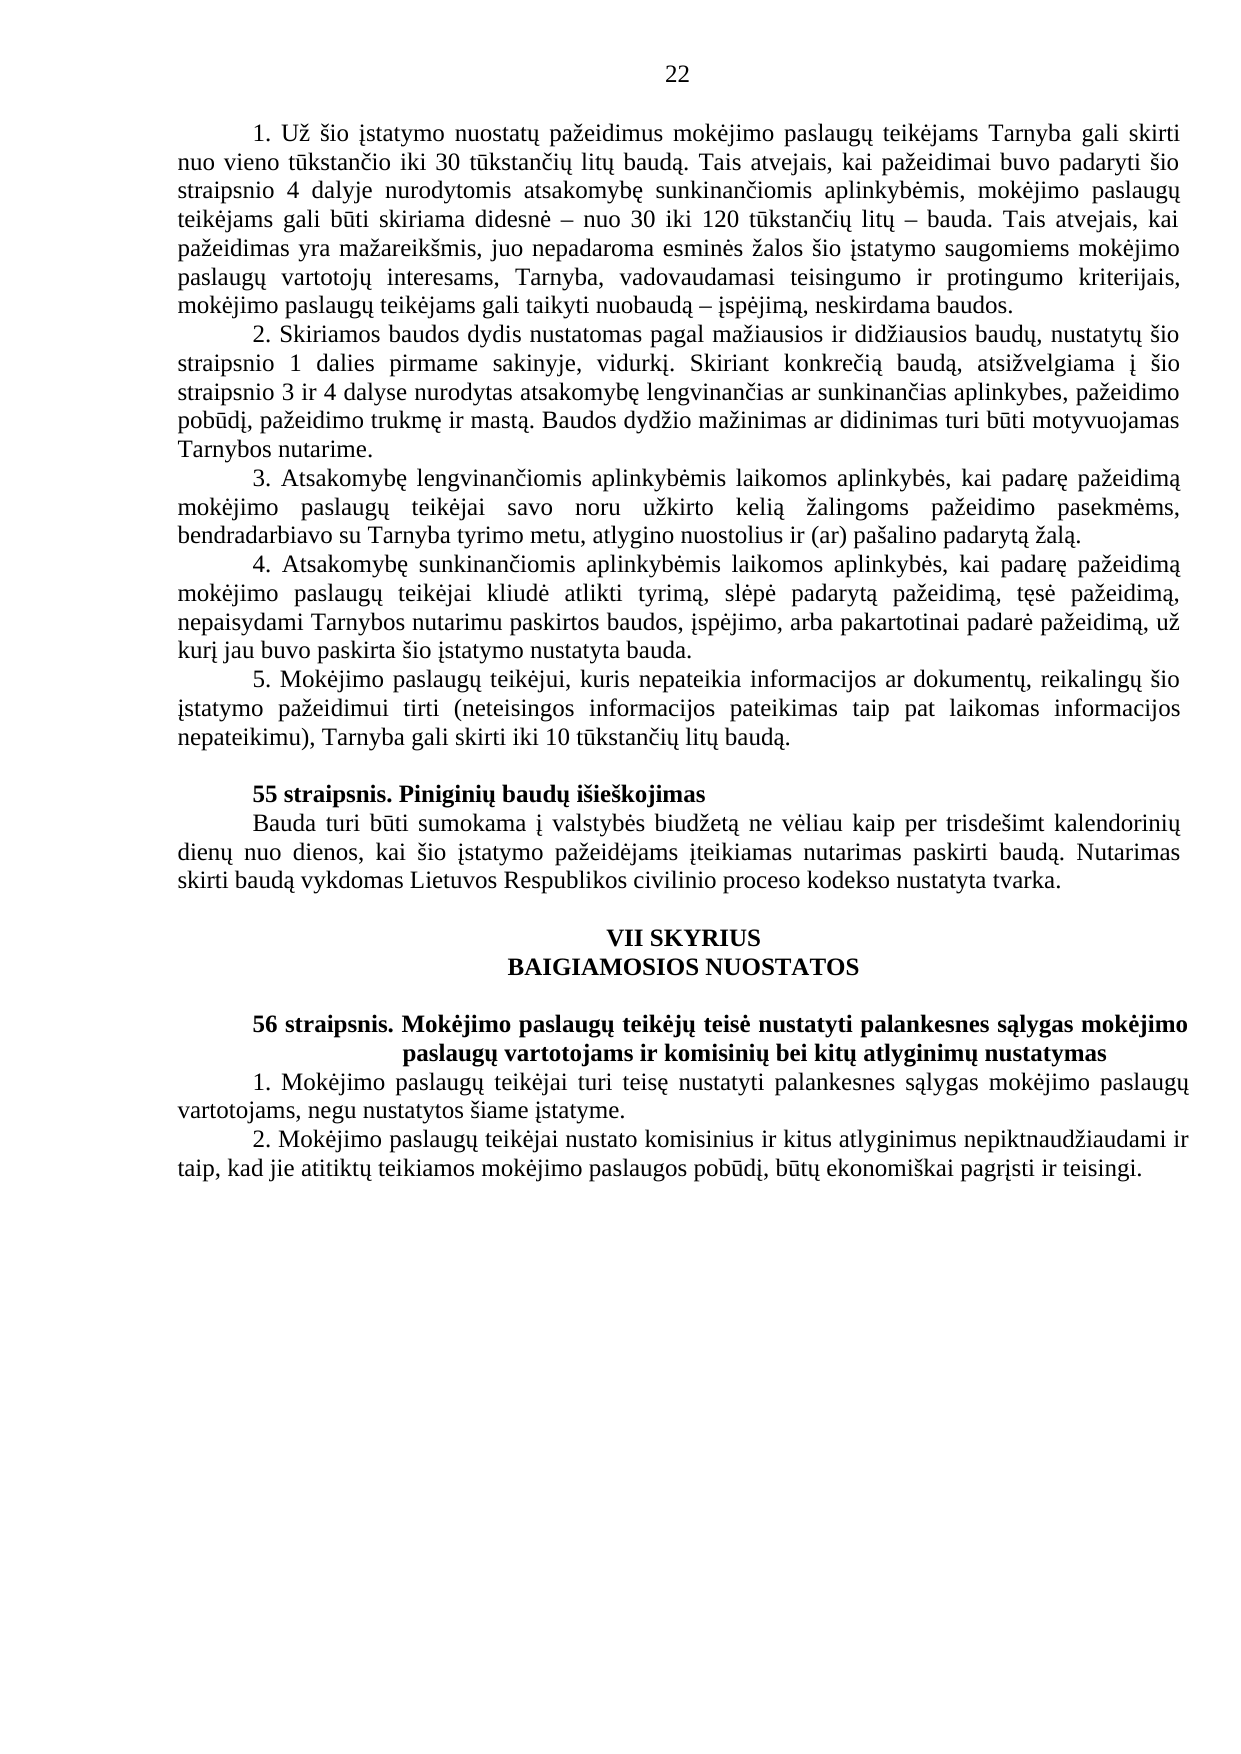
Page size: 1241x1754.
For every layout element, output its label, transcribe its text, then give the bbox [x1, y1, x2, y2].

text 4. Atsakomybę sunkinančiomis aplinkybėmis laikomos aplinkybės, kai padarę pažeidimą mokėjimo paslaugų teikėjai kliudė atlikti tyrimą, slėpė padarytą pažeidimą, tęsė pažeidimą, nepaisydami Tarnybos nutarimu paskirtos baudos, įspėjimo, arba pakartotinai padarė pažeidimą, už kurį jau buvo paskirta šio įstatymo nustatyta bauda. [177, 549, 1181, 664]
text 1. Už šio įstatymo nuostatų pažeidimus mokėjimo paslaugų teikėjams Tarnyba gali skirti nuo vieno tūkstančio iki 30 tūkstančių litų baudą. Tais atvejais, kai pažeidimai buvo padaryti šio straipsnio 4 dalyje nurodytomis atsakomybę sunkinančiomis aplinkybėmis, mokėjimo paslaugų teikėjams gali būti skiriama didesnė – nuo 30 iki 120 tūkstančių litų – bauda. Tais atvejais, kai pažeidimas yra mažareikšmis, juo nepadaroma esminės žalos šio įstatymo saugomiems mokėjimo paslaugų vartotojų interesams, Tarnyba, vadovaudamasi teisingumo ir protingumo kriterijais, mokėjimo paslaugų teikėjams gali taikyti nuobaudą – įspėjimą, neskirdama baudos. [177, 118, 1181, 319]
text BAIGIAMOSIOS NUOSTATOS [177, 952, 1190, 981]
text 1. Mokėjimo paslaugų teikėjai turi teisę nustatyti palankesnes sąlygas mokėjimo paslaugų vartotojams, negu nustatytos šiame įstatyme. [177, 1067, 1190, 1124]
text VII SKYRIUS [177, 923, 1190, 952]
text 3. Atsakomybę lengvinančiomis aplinkybėmis laikomos aplinkybės, kai padarę pažeidimą mokėjimo paslaugų teikėjai savo noru užkirto kelią žalingoms pažeidimo pasekmėms, bendradarbiavo su Tarnyba tyrimo metu, atlygino nuostolius ir (ar) pašalino padarytą žalą. [177, 463, 1181, 549]
text 2. Skiriamos baudos dydis nustatomas pagal mažiausios ir didžiausios baudų, nustatytų šio straipsnio 1 dalies pirmame sakinyje, vidurkį. Skiriant konkrečią baudą, atsižvelgiama į šio straipsnio 3 ir 4 dalyse nurodytas atsakomybę lengvinančias ar sunkinančias aplinkybes, pažeidimo pobūdį, pažeidimo trukmę ir mastą. Baudos dydžio mažinimas ar didinimas turi būti motyvuojamas Tarnybos nutarime. [177, 319, 1181, 463]
text 5. Mokėjimo paslaugų teikėjui, kuris nepateikia informacijos ar dokumentų, reikalingų šio įstatymo pažeidimui tirti (neteisingos informacijos pateikimas taip pat laikomas informacijos nepateikimu), Tarnyba gali skirti iki 10 tūkstančių litų baudą. [177, 664, 1181, 751]
text Bauda turi būti sumokama į valstybės biudžetą ne vėliau kaip per trisdešimt kalendorinių dienų nuo dienos, kai šio įstatymo pažeidėjams įteikiamas nutarimas paskirti baudą. Nutarimas skirti baudą vykdomas Lietuvos Respublikos civilinio proceso kodekso nustatyta tvarka. [177, 808, 1181, 894]
text 56 straipsnis. Mokėjimo paslaugų teikėjų teisė nustatyti palankesnes sąlygas mokėjimo paslaugų vartotojams ir komisinių bei kitų atlyginimų nustatymas [252, 1009, 1190, 1067]
text 2. Mokėjimo paslaugų teikėjai nustato komisinius ir kitus atlyginimus nepiktnaudžiaudami ir taip, kad jie atitiktų teikiamos mokėjimo paslaugos pobūdį, būtų ekonomiškai pagrįsti ir teisingi. [177, 1124, 1190, 1182]
text 55 straipsnis. Piniginių baudų išieškojimas [177, 779, 1181, 808]
